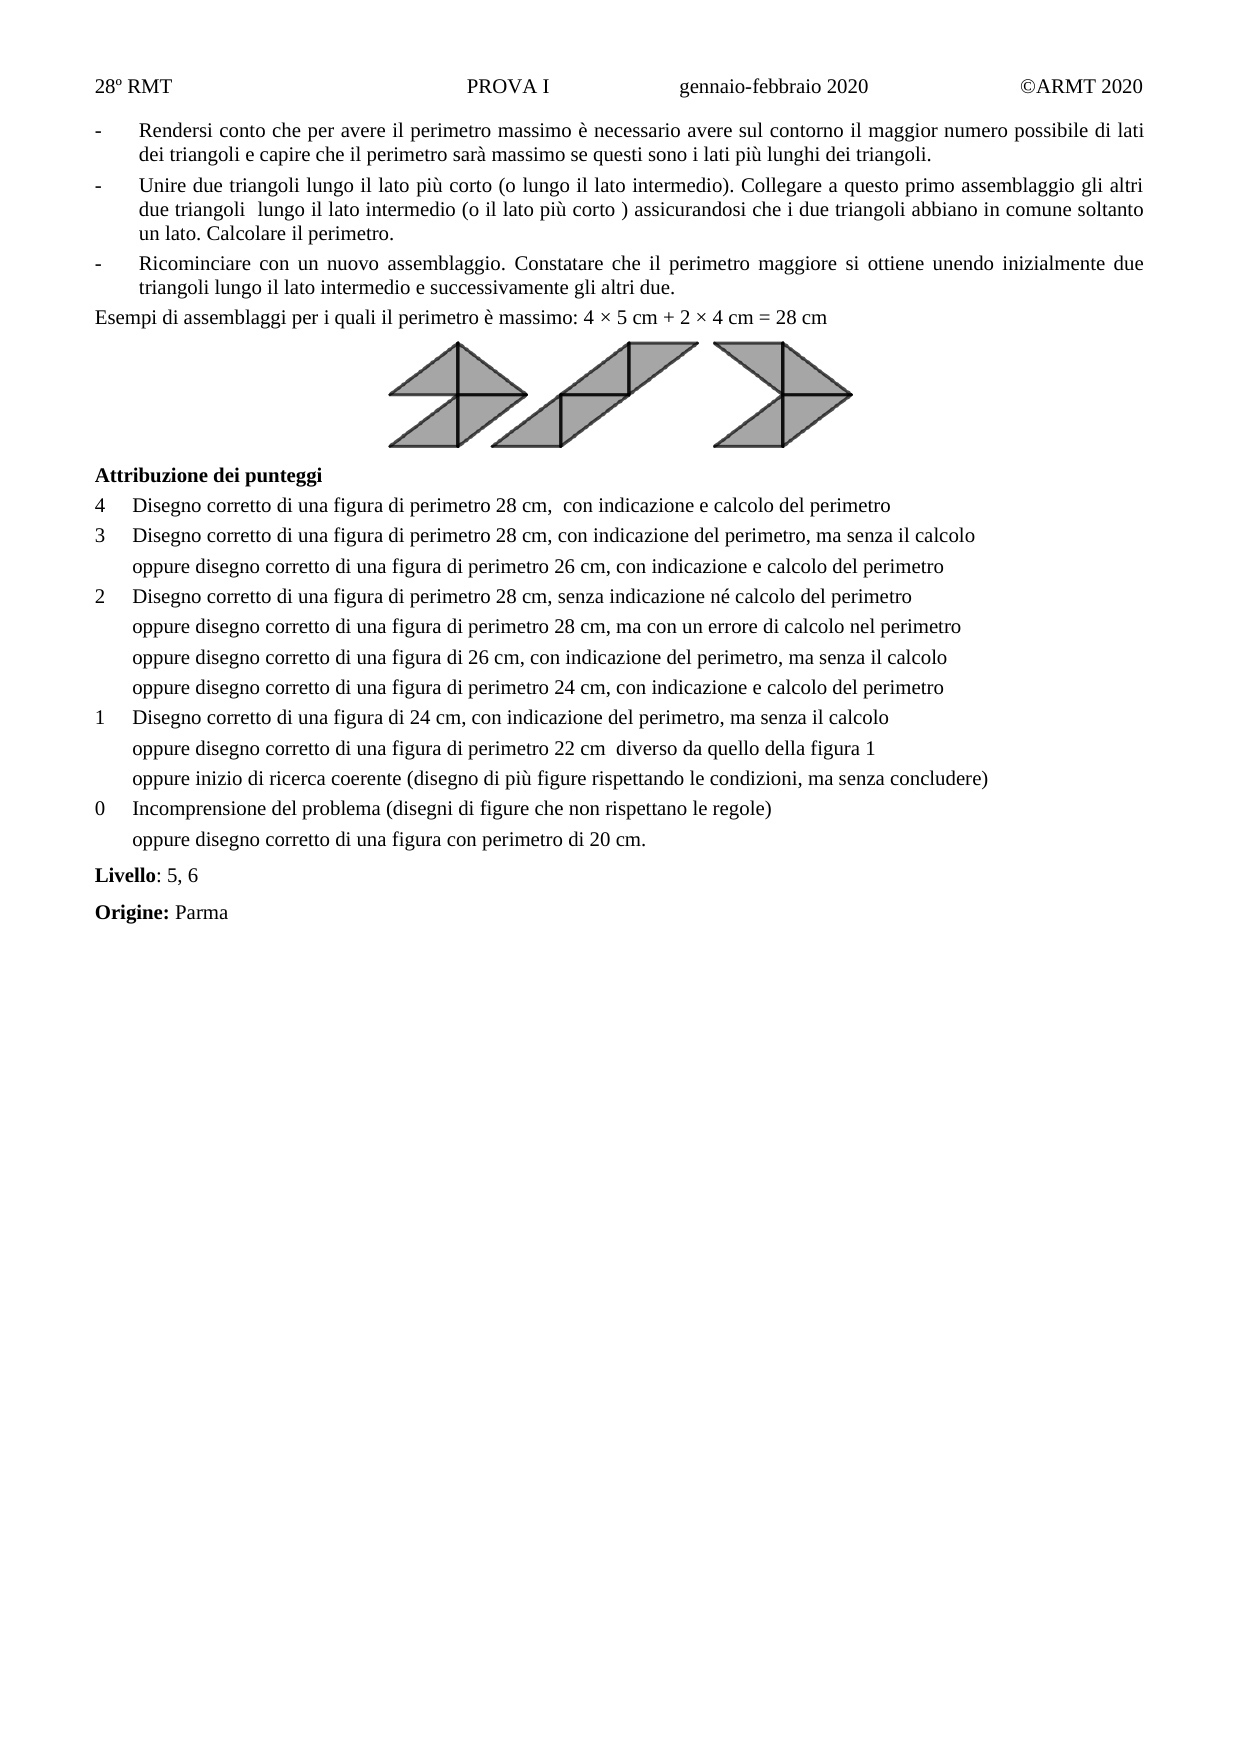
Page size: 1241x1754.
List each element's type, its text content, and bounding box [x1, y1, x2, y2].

text oppure disegno corretto di una figura di 26 cm, con indicazione del perimetro, ma senza il calcolo [94, 645, 1146, 669]
text Livello: 5, 6 [94, 863, 1146, 887]
text oppure disegno corretto di una figura di perimetro 26 cm, con indicazione e calcolo del perimetro [94, 554, 1146, 578]
text - Ricominciare con un nuovo assemblaggio. Constatare che il perimetro maggiore si ottiene unendo inizialmente due triangoli lungo il lato intermedio e successivamente gli altri due. [94, 251, 1146, 299]
text oppure disegno corretto di una figura di perimetro 24 cm, con indicazione e calcolo del perimetro [94, 675, 1146, 699]
text - Rendersi conto che per avere il perimetro massimo è necessario avere sul contorno il maggior numero possibile di lati dei triangoli e capire che il perimetro sarà massimo se questi sono i lati più lunghi dei triangoli. [94, 118, 1146, 166]
text Esempi di assemblaggi per i quali il perimetro è massimo: 4 × 5 cm + 2 × 4 cm = 28 cm [94, 305, 1146, 329]
picture [385, 339, 855, 451]
text 2 Disegno corretto di una figura di perimetro 28 cm, senza indicazione né calcolo del perimetro [94, 584, 1146, 608]
text 4 Disegno corretto di una figura di perimetro 28 cm, con indicazione e calcolo del perimetro [94, 493, 1146, 517]
text 1 Disegno corretto di una figura di 24 cm, con indicazione del perimetro, ma senza il calcolo [94, 705, 1146, 729]
text 3 Disegno corretto di una figura di perimetro 28 cm, con indicazione del perimetro, ma senza il calcolo [94, 523, 1146, 547]
text Attribuzione dei punteggi [94, 463, 1146, 487]
text oppure disegno corretto di una figura con perimetro di 20 cm. [94, 827, 1146, 851]
text oppure disegno corretto di una figura di perimetro 28 cm, ma con un errore di calcolo nel perimetro [94, 614, 1146, 638]
text Origine: Parma [94, 900, 1146, 924]
text 0 Incomprensione del problema (disegni di figure che non rispettano le regole) [94, 796, 1146, 820]
text oppure inizio di ricerca coerente (disegno di più figure rispettando le condizioni, ma senza concludere) [94, 766, 1146, 790]
text - Unire due triangoli lungo il lato più corto (o lungo il lato intermedio). Collegare a questo primo assemblaggio gli altri due triangoli lungo il lato intermedio (o il lato più corto ) assicurandosi che i due triangoli abbiano in comune soltanto un lato. Calcolare il perimetro. [94, 172, 1146, 245]
text oppure disegno corretto di una figura di perimetro 22 cm diverso da quello della figura 1 [94, 736, 1146, 760]
